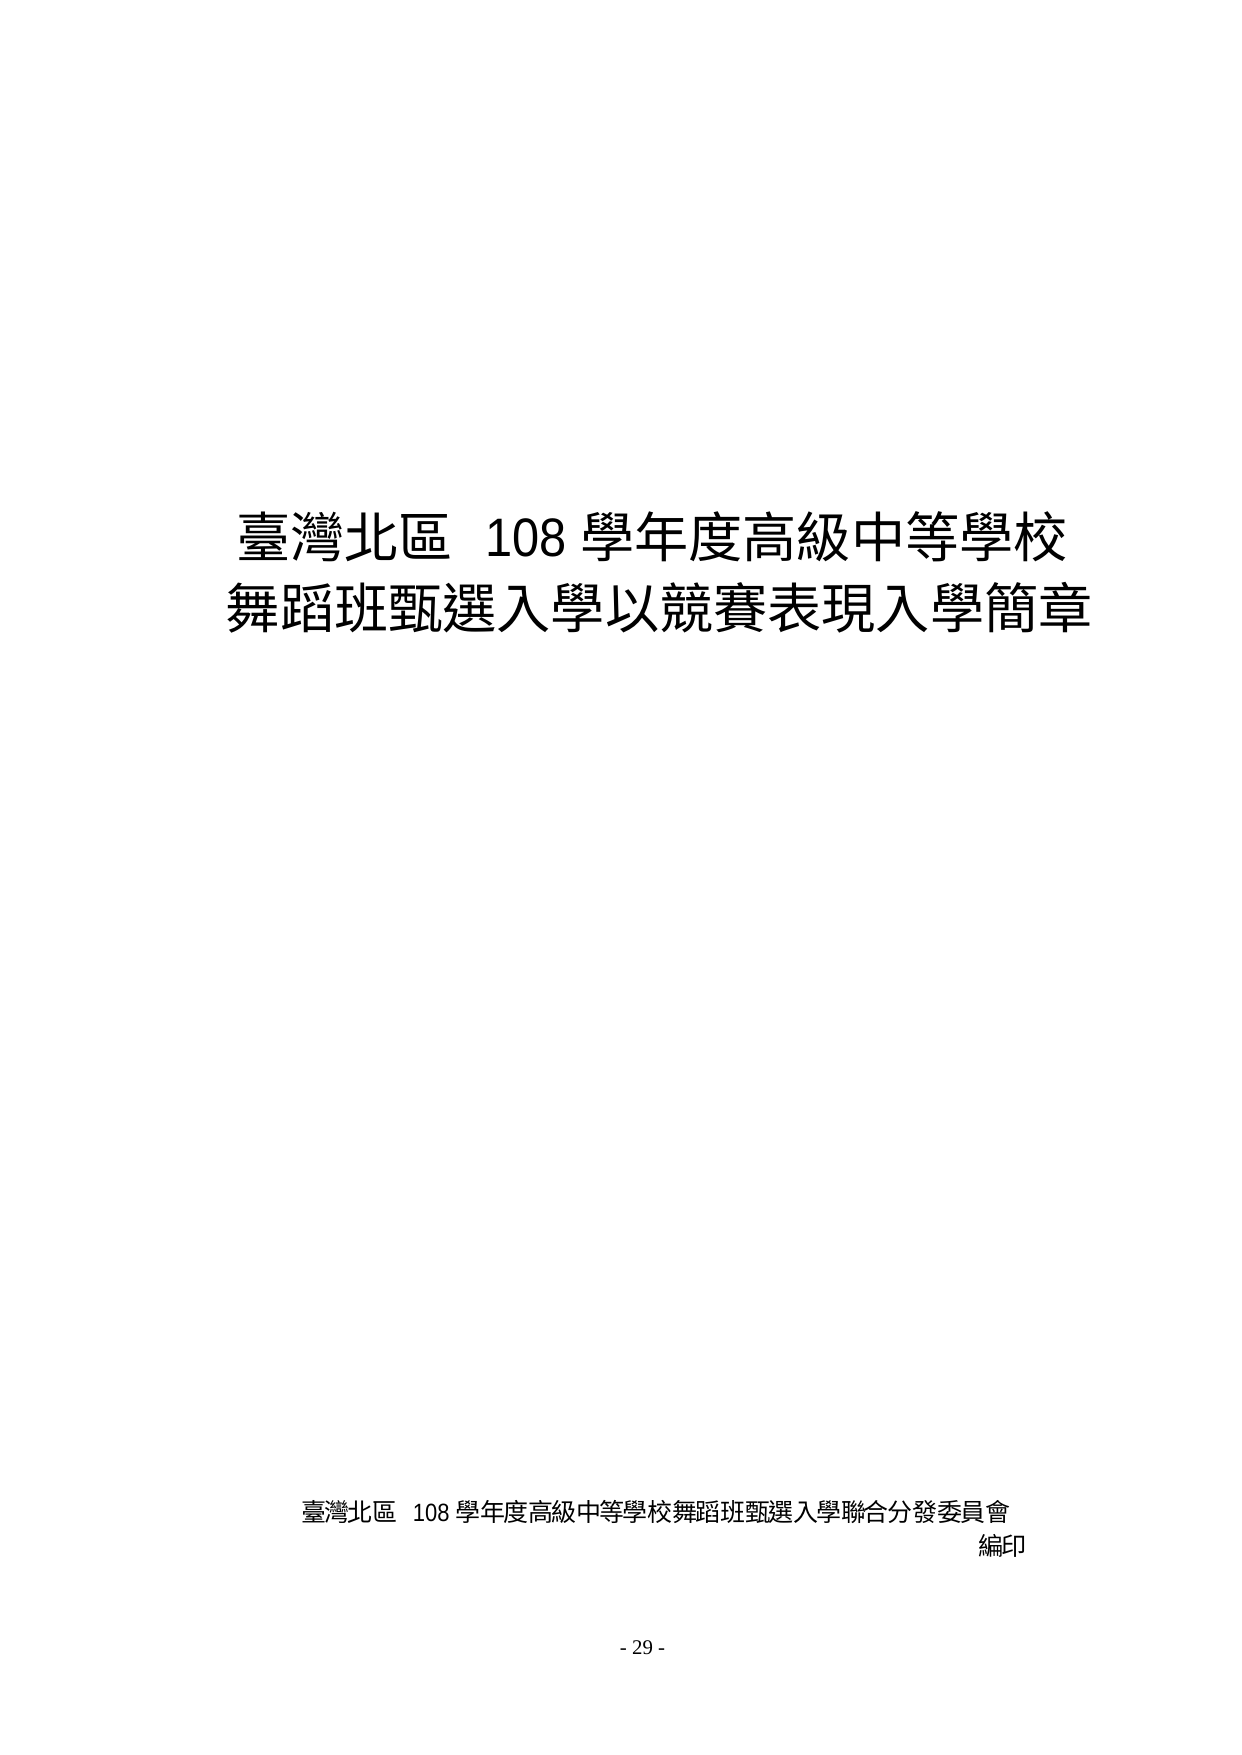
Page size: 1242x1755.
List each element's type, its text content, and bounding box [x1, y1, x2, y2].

text 舞蹈班甄選入學以競賽表現入學簡章 [217, 568, 1100, 638]
text 臺灣北區 108 學年度高級中等學校舞蹈班甄選入學聯合分發委員會 編印 [279, 1494, 1032, 1563]
text 臺灣北區 108 學年度高級中等學校 [236, 507, 1106, 568]
